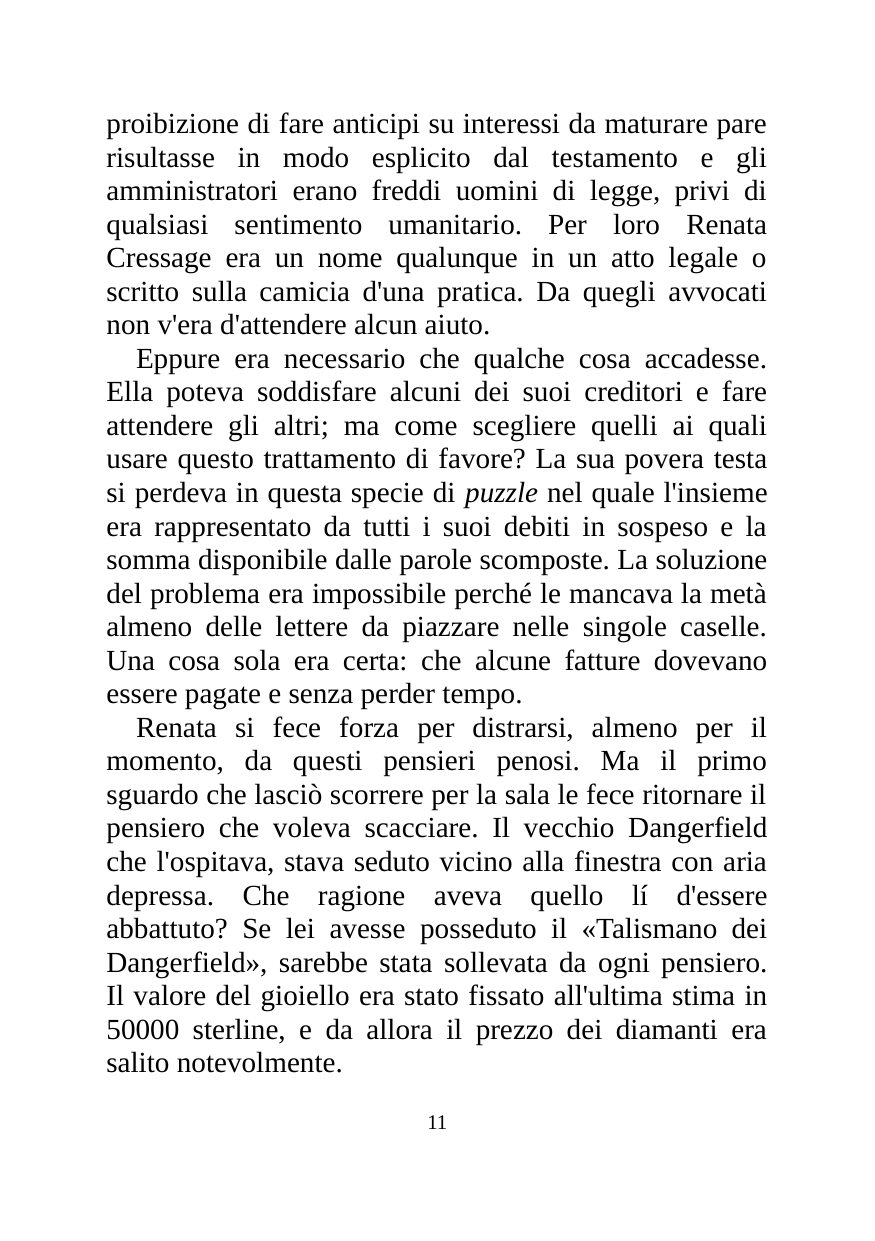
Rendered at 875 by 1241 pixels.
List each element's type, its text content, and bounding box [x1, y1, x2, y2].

text Eppure era necessario che qualche cosa accadesse. Ella poteva soddisfare alcuni dei suoi creditori e fare attendere gli altri; ma come scegliere quelli ai quali usare questo trattamento di favore? La sua povera testa si perdeva in questa specie di puzzle nel quale l'insieme era rappresentato da tutti i suoi debiti in sospeso e la somma disponibile dalle parole scomposte. La soluzione del problema era impossibile perché le mancava la metà almeno delle lettere da piazzare nelle singole caselle. Una cosa sola era certa: che alcune fatture dovevano essere pagate e senza perder tempo. [106, 341, 768, 710]
text proibizione di fare anticipi su interessi da maturare pare risultasse in modo esplicito dal testamento e gli amministratori erano freddi uomini di legge, privi di qualsiasi sentimento umanitario. Per loro Renata Cressage era un nome qualunque in un atto legale o scritto sulla camicia d'una pratica. Da quegli avvocati non v'era d'attendere alcun aiuto. [106, 106, 768, 341]
text Renata si fece forza per distrarsi, almeno per il momento, da questi pensieri penosi. Ma il primo sguardo che lasciò scorrere per la sala le fece ritornare il pensiero che voleva scacciare. Il vecchio Dangerfield che l'ospitava, stava seduto vicino alla finestra con aria depressa. Che ragione aveva quello lí d'essere abbattuto? Se lei avesse posseduto il «Talismano dei Dangerfield», sarebbe stata sollevata da ogni pensiero. Il valore del gioiello era stato fissato all'ultima stima in 50000 sterline, e da allora il prezzo dei diamanti era salito notevolmente. [106, 710, 768, 1079]
